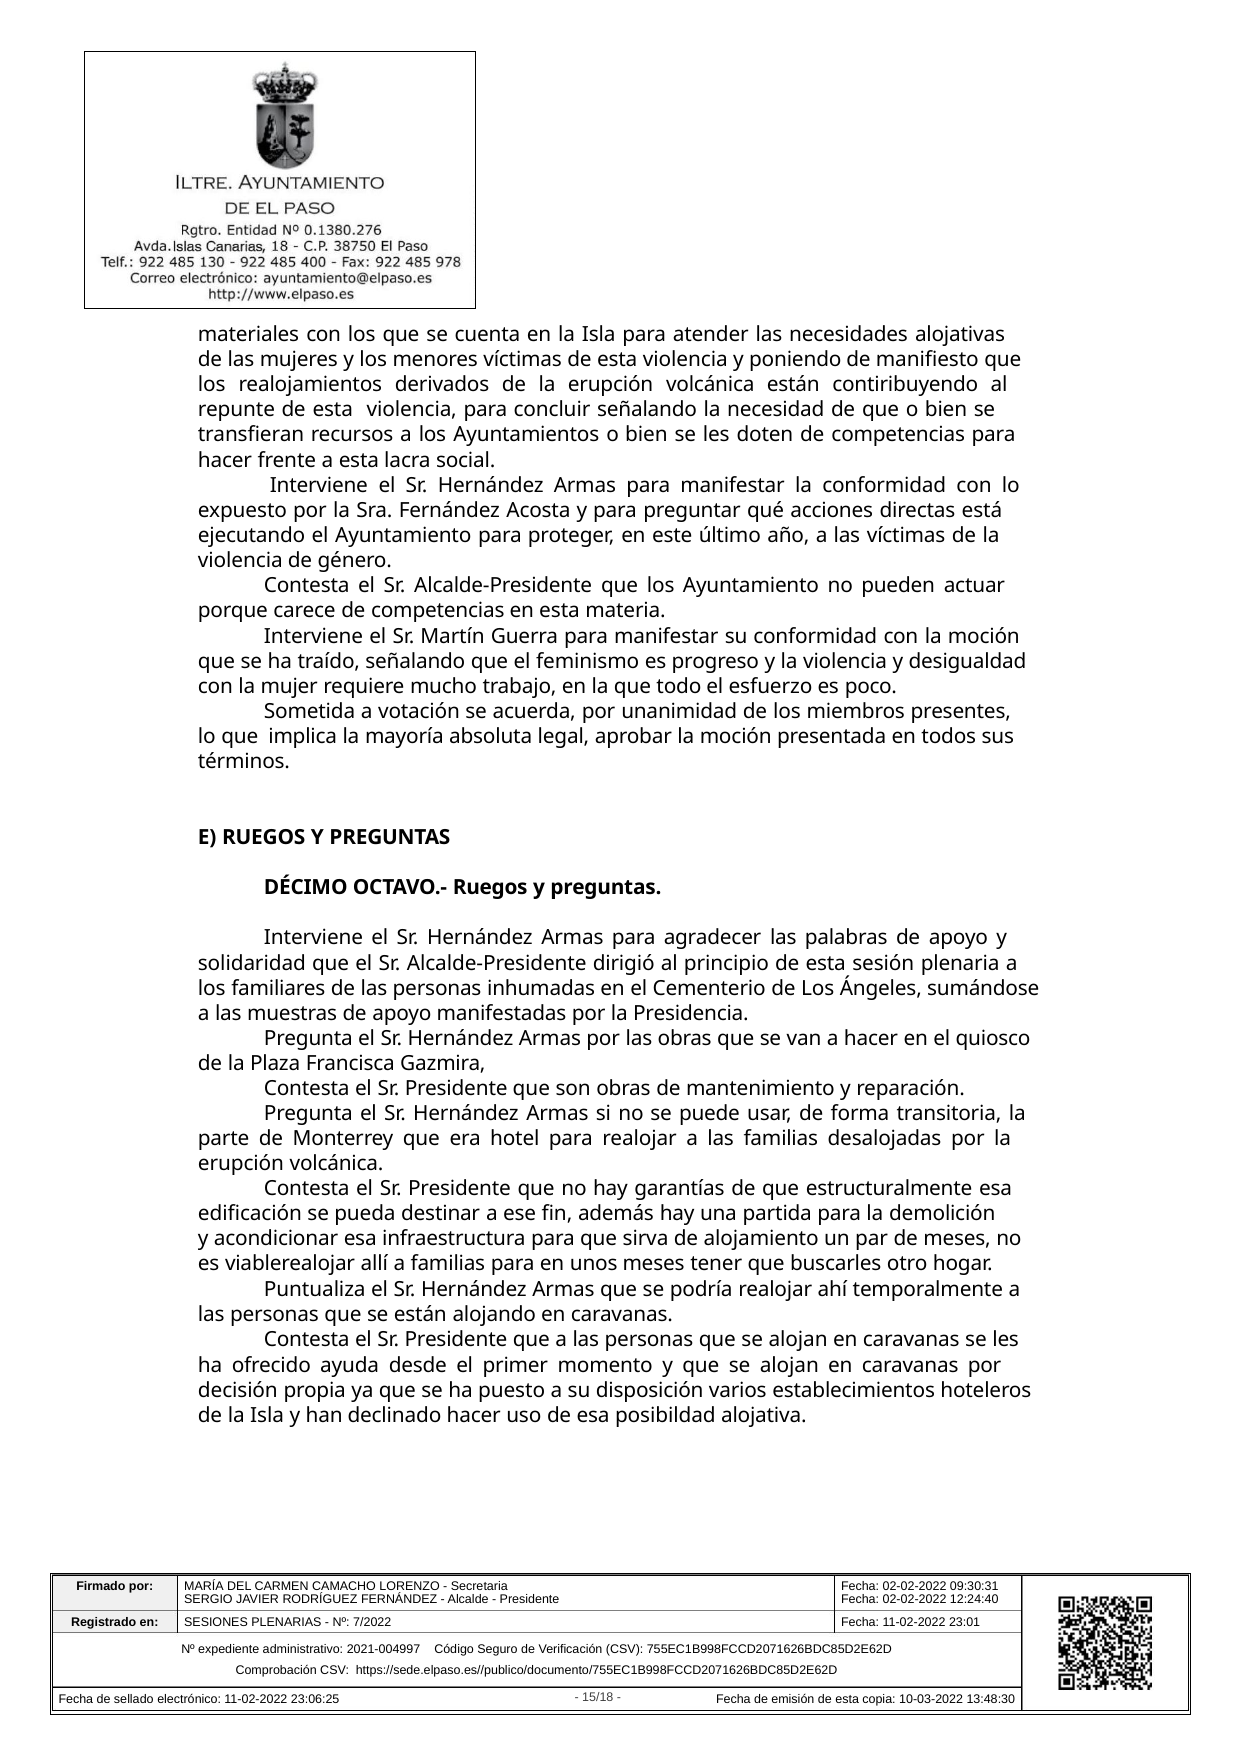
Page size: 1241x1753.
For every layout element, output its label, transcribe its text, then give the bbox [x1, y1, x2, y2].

text Interviene el Sr. Hernández Armas para manifestar la conformidad con lo [269, 472, 1068, 497]
text Sometida a votación se acuerda, por unanimidad de los miembros presentes, [264, 699, 1068, 723]
text que se ha traído, señalando que el feminismo es progreso y la violencia y desigualdad [198, 649, 1068, 673]
text ejecutando el Ayuntamiento para proteger, en este último año, a las víctimas de la [198, 523, 1068, 547]
text Registrado en: [71, 1615, 177, 1629]
text Interviene el Sr. Hernández Armas para agradecer las palabras de apoyo y [264, 925, 1068, 949]
text Pregunta el Sr. Hernández Armas si no se puede usar, de forma transitoria, la [264, 1101, 1068, 1125]
text ha ofrecido ayuda desde el primer momento y que se alojan en caravanas por [198, 1352, 1068, 1377]
text es viablerealojar allí a familias para en unos meses tener que buscarles otro hogar. [198, 1251, 1068, 1276]
text transfieran recursos a los Ayuntamientos o bien se les doten de competencias para [198, 422, 1068, 447]
text Contesta el Sr. Presidente que a las personas que se alojan en caravanas se les [264, 1327, 1068, 1352]
text Contesta el Sr. Presidente que son obras de mantenimiento y reparación. [264, 1076, 1068, 1100]
text términos. [198, 749, 1068, 773]
text Contesta el Sr. Presidente que no hay garantías de que estructuralmente esa [264, 1176, 1068, 1201]
text expuesto por la Sra. Fernández Acosta y para preguntar qué acciones directas está [198, 497, 1068, 522]
text a las muestras de apoyo manifestadas por la Presidencia. [198, 1000, 1068, 1025]
text Comprobación CSV: https://sede.elpaso.es//publico/documento/755EC1B998FCCD2071626BDC85D2E62D [235, 1663, 918, 1677]
text E) RUEGOS Y PREGUNTAS [198, 824, 466, 849]
text Fecha de sellado electrónico: 11-02-2022 23:06:25 [58, 1692, 365, 1706]
text hacer frente a esta lacra social. [198, 447, 1068, 472]
picture [51, 1574, 1190, 1714]
text SERGIO JAVIER RODRÍGUEZ FERNÁNDEZ - Alcalde - Presidente [184, 1593, 586, 1607]
text - 15/18 - [574, 1691, 640, 1705]
text parte de Monterrey que era hotel para realojar a las familias desalojadas por la [198, 1126, 1068, 1150]
text los familiares de las personas inhumadas en el Cementerio de Los Ángeles, sumándose [198, 975, 1068, 1000]
text erupción volcánica. [198, 1151, 1068, 1176]
text DÉCIMO OCTAVO.- Ruegos y preguntas. [264, 874, 688, 899]
text Pregunta el Sr. Hernández Armas por las obras que se van a hacer en el quiosco [264, 1026, 1068, 1050]
text las personas que se están alojando en caravanas. [198, 1301, 1068, 1326]
text violencia de género. [198, 548, 1068, 572]
picture [85, 52, 475, 308]
text Nº expediente administrativo: 2021-004997 Código Seguro de Verificación (CSV): 755EC1B998FCCD2071626BDC85D2E62D [181, 1642, 918, 1656]
text Interviene el Sr. Martín Guerra para manifestar su conformidad con la moción [264, 623, 1068, 648]
text Fecha: 02-02-2022 12:24:40 [841, 1593, 1022, 1607]
text Fecha de emisión de esta copia: 10-03-2022 13:48:30 [716, 1692, 1040, 1706]
text MARÍA DEL CARMEN CAMACHO LORENZO - Secretaria [184, 1579, 586, 1593]
text de la Plaza Francisca Gazmira, [198, 1051, 1068, 1075]
text materiales con los que se cuenta en la Isla para atender las necesidades alojativas [198, 322, 1068, 346]
text los realojamientos derivados de la erupción volcánica están contiribuyendo al [198, 372, 1068, 397]
text de las mujeres y los menores víctimas de esta violencia y poniendo de manifiesto que [198, 347, 1068, 371]
text Contesta el Sr. Alcalde-Presidente que los Ayuntamiento no pueden actuar [264, 573, 1067, 598]
text con la mujer requiere mucho trabajo, en la que todo el esfuerzo es poco. [198, 674, 1068, 698]
text edificación se pueda destinar a ese fin, además hay una partida para la demolición [198, 1201, 1068, 1226]
text de la Isla y han declinado hacer uso de esa posibildad alojativa. [198, 1403, 1068, 1427]
text solidaridad que el Sr. Alcalde-Presidente dirigió al principio de esta sesión plenaria a [198, 950, 1068, 975]
text repunte de esta violencia, para concluir señalando la necesidad de que o bien se [198, 397, 1068, 422]
text SESIONES PLENARIAS - Nº: 7/2022 [184, 1615, 416, 1629]
text Firmado por: [76, 1579, 172, 1593]
text Puntualiza el Sr. Hernández Armas que se podría realojar ahí temporalmente a [264, 1276, 1068, 1301]
text porque carece de competencias en esta materia. [198, 598, 1067, 623]
text Fecha: 02-02-2022 09:30:31 [841, 1579, 1022, 1593]
text decisión propia ya que se ha puesto a su disposición varios establecimientos hoteleros [198, 1377, 1068, 1402]
text lo que implica la mayoría absoluta legal, aprobar la moción presentada en todos sus [198, 724, 1068, 748]
text y acondicionar esa infraestructura para que sirva de alojamiento un par de meses, no [198, 1226, 1068, 1251]
text Fecha: 11-02-2022 23:01 [841, 1615, 1002, 1629]
